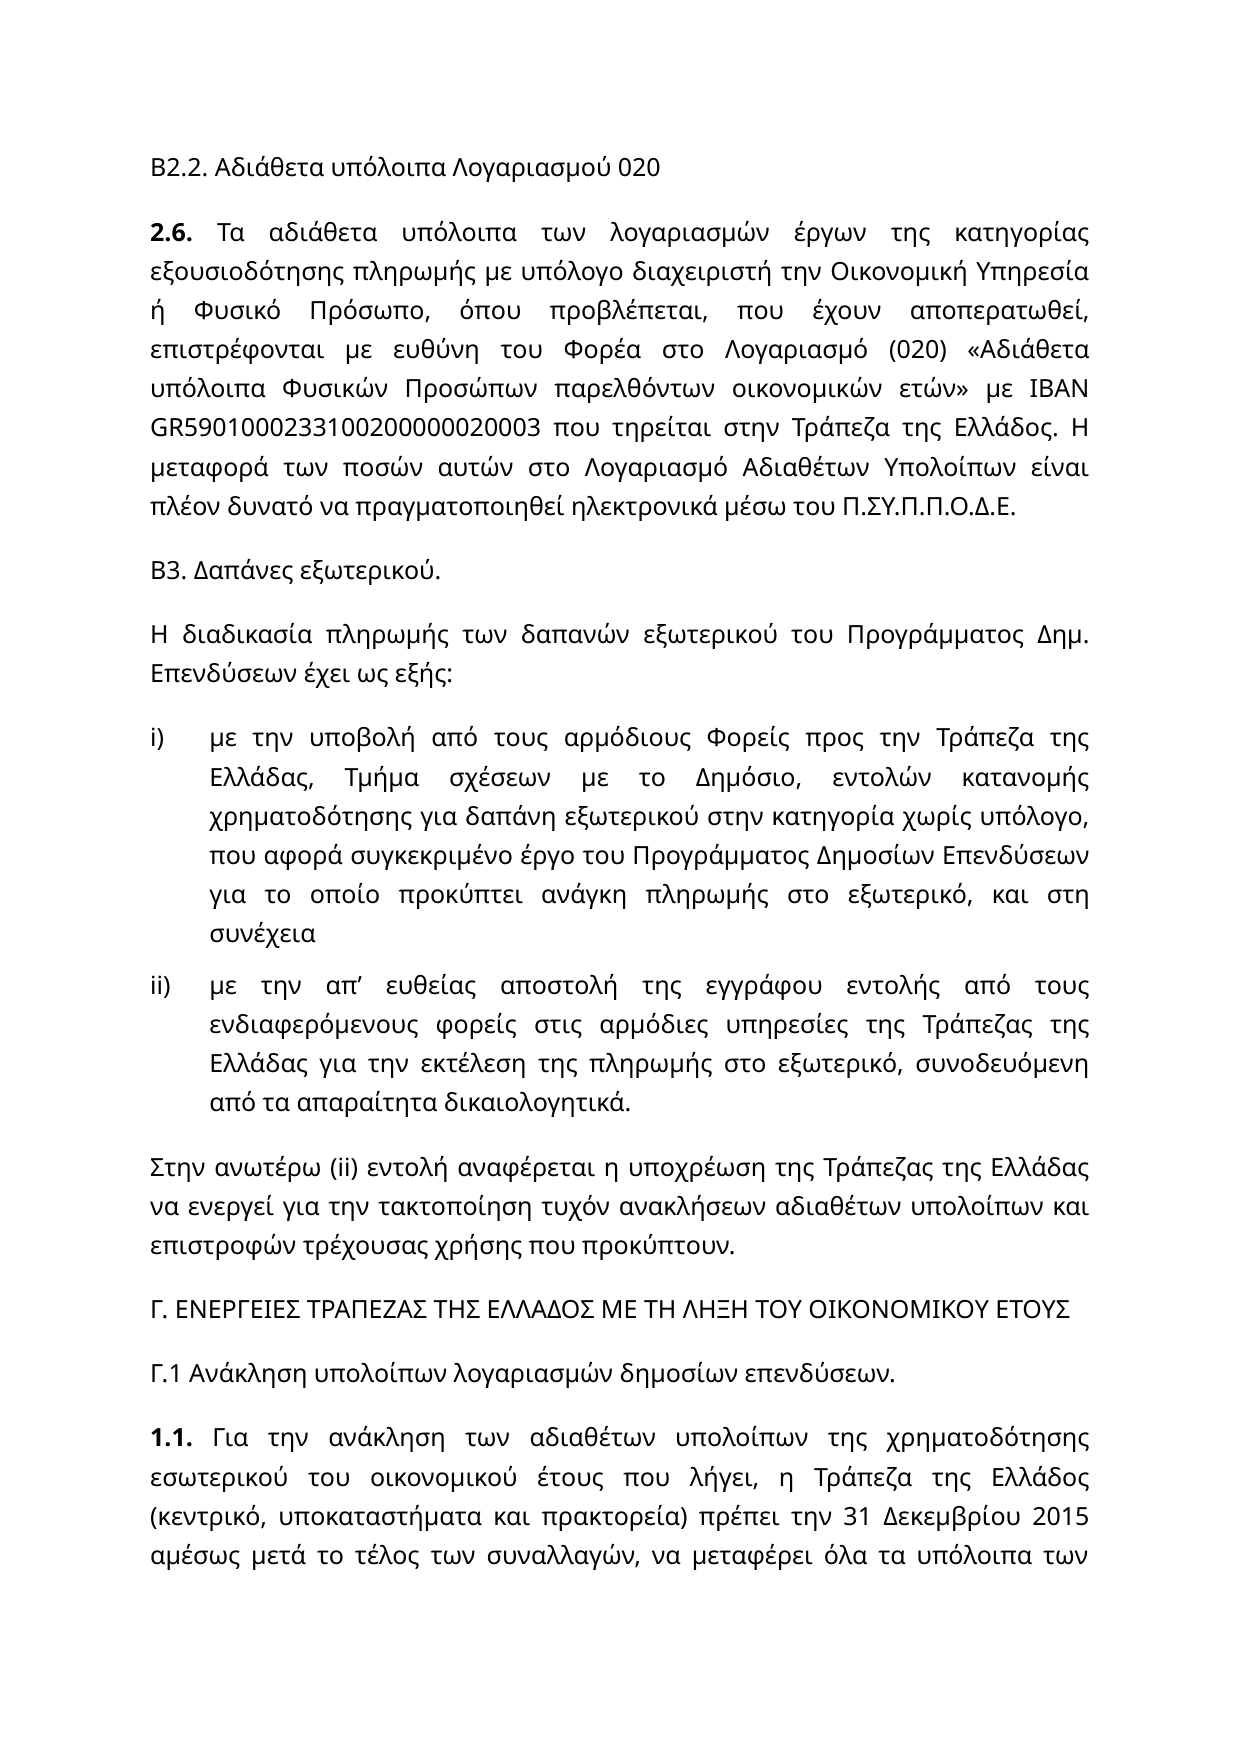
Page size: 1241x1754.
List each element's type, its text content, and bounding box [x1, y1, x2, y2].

list i) με την υποβολή από τους αρμόδιους Φορείς προς την Τράπεζα της Ελλάδας, Τμήμα σχέσεων με το Δημόσιο, εντολών κατανομής χρηματοδότησης για δαπάνη εξωτερικού στην κατηγορία χωρίς υπόλογο, που αφορά συγκεκριμένο έργο του Προγράμματος Δημοσίων Επενδύσεων για το οποίο προκύπτει ανάγκη πληρωμής στο εξωτερικό, και στη συνέχεια [150, 720, 1090, 950]
list ii) με την απ’ ευθείας αποστολή της εγγράφου εντολής από τους ενδιαφερόμενους φορείς στις αρμόδιες υπηρεσίες της Τράπεζας της Ελλάδας για την εκτέλεση της πληρωμής στο εξωτερικό, συνοδευόμενη από τα απαραίτητα δικαιολογητικά. [150, 967, 1090, 1119]
text Β3. Δαπάνες εξωτερικού. [150, 552, 1090, 587]
text Γ. ΕΝΕΡΓΕΙΕΣ ΤΡΑΠΕΖΑΣ ΤΗΣ ΕΛΛΑΔΟΣ ΜΕ ΤΗ ΛΗΞΗ ΤΟΥ ΟΙΚΟΝΟΜΙΚΟΥ ΕΤΟΥΣ [150, 1292, 1090, 1326]
text Στην ανωτέρω (ii) εντολή αναφέρεται η υποχρέωση της Τράπεζας της Ελλάδας να ενεργεί για την τακτοποίηση τυχόν ανακλήσεων αδιαθέτων υπολοίπων και επιστροφών τρέχουσας χρήσης που προκύπτουν. [150, 1149, 1090, 1262]
text Η διαδικασία πληρωμής των δαπανών εξωτερικού του Προγράμματος Δημ. Επενδύσεων έχει ως εξής: [150, 617, 1090, 690]
text Β2.2. Αδιάθετα υπόλοιπα Λογαριασμού 020 [150, 150, 1090, 184]
text 2.6. Τα αδιάθετα υπόλοιπα των λογαριασμών έργων της κατηγορίας εξουσιοδότησης πληρωμής με υπόλογο διαχειριστή την Οικονομική Υπηρεσία ή Φυσικό Πρόσωπο, όπου προβλέπεται, που έχουν αποπερατωθεί, επιστρέφονται με ευθύνη του Φορέα στο Λογαριασμό (020) «Αδιάθετα υπόλοιπα Φυσικών Προσώπων παρελθόντων οικονομικών ετών» με IBAN GR5901000233100200000020003 που τηρείται στην Τράπεζα της Ελλάδος. Η μεταφορά των ποσών αυτών στο Λογαριασμό Αδιαθέτων Υπολοίπων είναι πλέον δυνατό να πραγματοποιηθεί ηλεκτρονικά μέσω του Π.ΣΥ.Π.Π.Ο.Δ.Ε. [150, 214, 1090, 522]
text Γ.1 Ανάκληση υπολοίπων λογαριασμών δημοσίων επενδύσεων. [150, 1356, 1090, 1390]
text 1.1. Για την ανάκληση των αδιαθέτων υπολοίπων της χρηματοδότησης εσωτερικού του οικονομικού έτους που λήγει, η Τράπεζα της Ελλάδος (κεντρικό, υποκαταστήματα και πρακτορεία) πρέπει την 31 Δεκεμβρίου 2015 αμέσως μετά το τέλος των συναλλαγών, να μεταφέρει όλα τα υπόλοιπα των [150, 1420, 1090, 1572]
